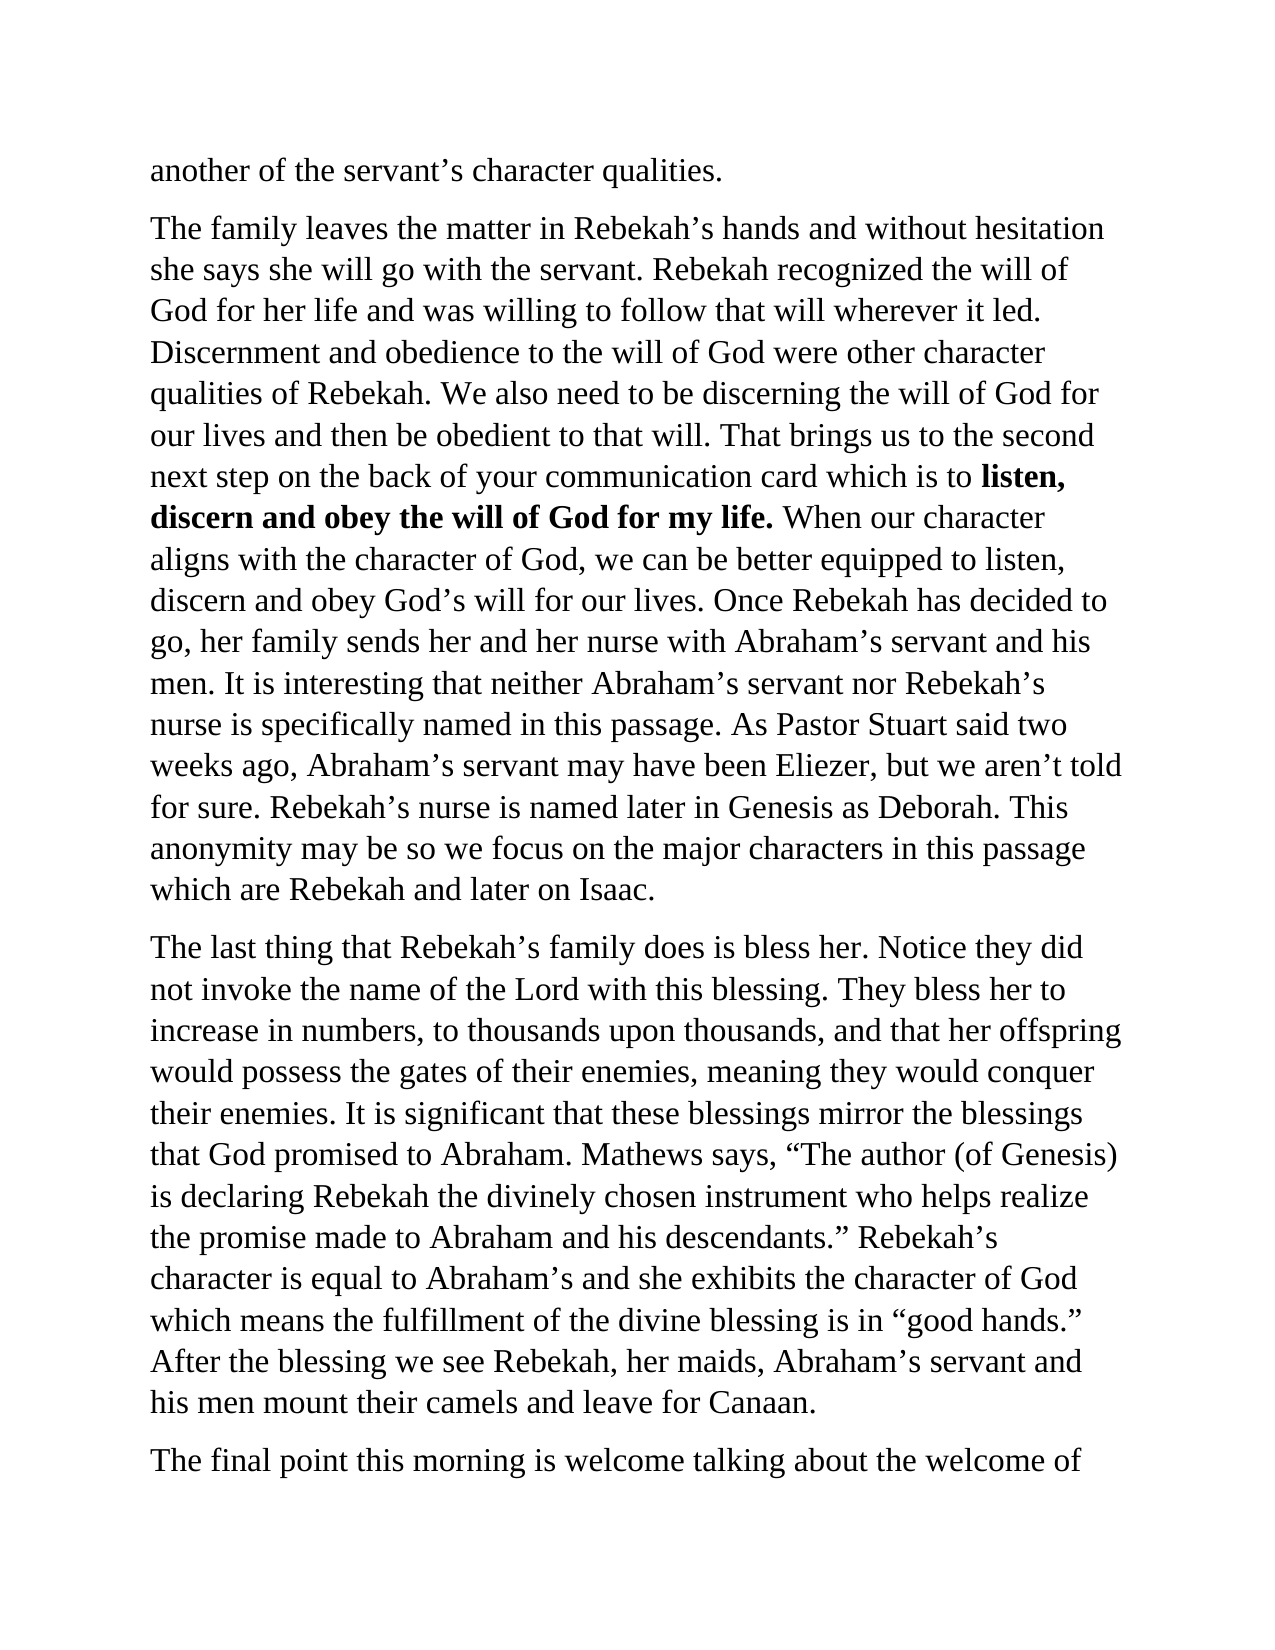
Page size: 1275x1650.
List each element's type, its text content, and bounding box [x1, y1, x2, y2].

text The final point this morning is welcome talking about the welcome of [150, 1441, 1125, 1479]
text The family leaves the matter in Rebekah’s hands and without hesitation she says she will go with the servant. Rebekah recognized the will of God for her life and was willing to follow that will wherever it led. Discernment and obedience to the will of God were other character qualities of Rebekah. We also need to be discerning the will of God for our lives and then be obedient to that will. That brings us to the second next step on the back of your communication card which is to listen, discern and obey the will of God for my life. When our character aligns with the character of God, we can be better equipped to listen, discern and obey God’s will for our lives. Once Rebekah has decided to go, her family sends her and her nurse with Abraham’s servant and his men. It is interesting that neither Abraham’s servant nor Rebekah’s nurse is specifically named in this passage. As Pastor Stuart said two weeks ago, Abraham’s servant may have been Eliezer, but we aren’t told for sure. Rebekah’s nurse is named later in Genesis as Deborah. This anonymity may be so we focus on the major characters in this passage which are Rebekah and later on Isaac. [150, 208, 1125, 908]
text another of the servant’s character qualities. [150, 150, 1125, 188]
text The last thing that Rebekah’s family does is bless her. Notice they did not invoke the name of the Lord with this blessing. They bless her to increase in numbers, to thousands upon thousands, and that her offspring would possess the gates of their enemies, meaning they would conquer their enemies. It is significant that these blessings mirror the blessings that God promised to Abraham. Mathews says, “The author (of Genesis) is declaring Rebekah the divinely chosen instrument who helps realize the promise made to Abraham and his descendants.” Rebekah’s character is equal to Abraham’s and she exhibits the character of God which means the fulfillment of the divine blessing is in “good hands.” After the blessing we see Rebekah, her maids, Abraham’s servant and his men mount their camels and leave for Canaan. [150, 928, 1125, 1421]
